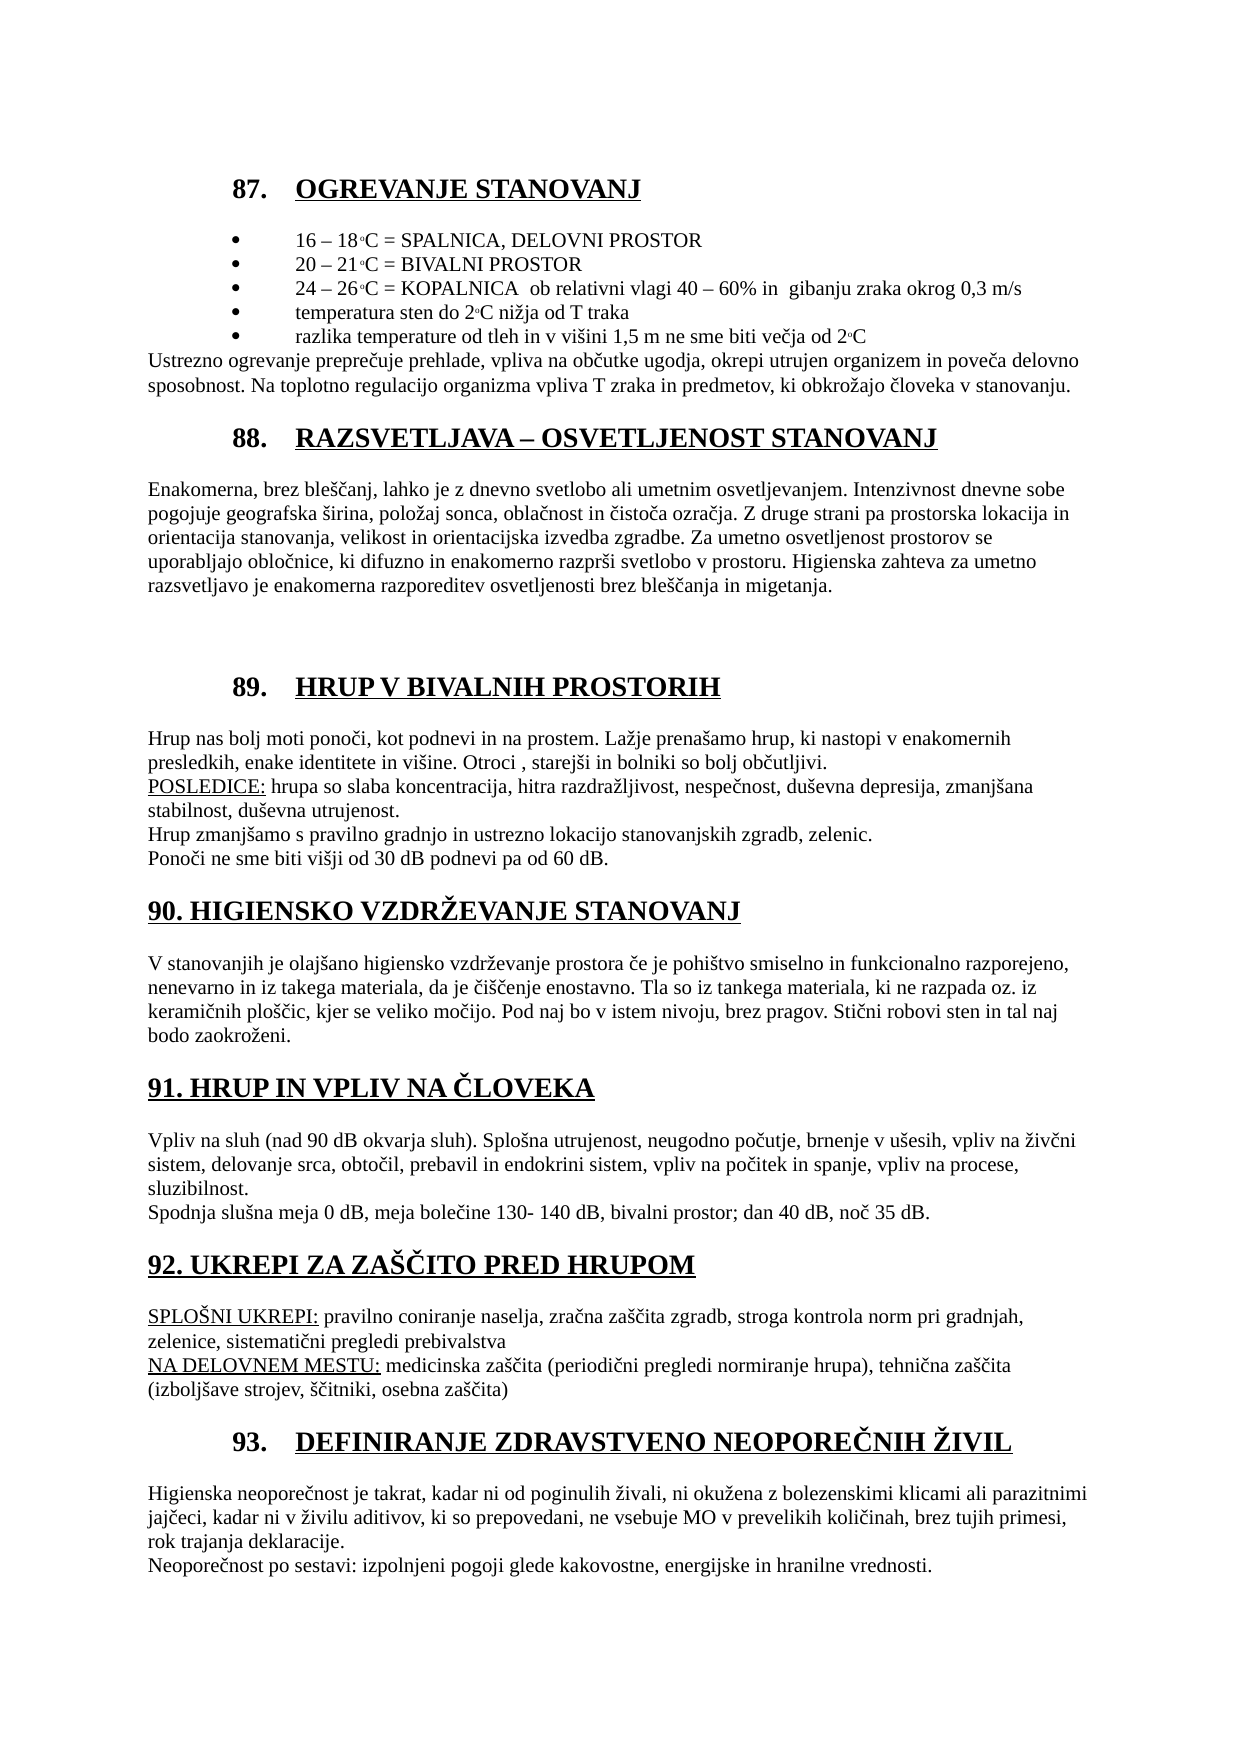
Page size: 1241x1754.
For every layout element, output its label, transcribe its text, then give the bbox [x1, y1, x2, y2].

text 91. HRUP IN VPLIV NA ČLOVEKA [148, 1071, 1093, 1104]
list RAZSVETLJAVA – OSVETLJENOST STANOVANJ [232, 421, 1093, 453]
list razlika temperature od tleh in v višini 1,5 m ne sme biti večja od 2oC [232, 324, 1093, 348]
list temperatura sten do 2oC nižja od T traka [232, 300, 1093, 324]
text Hrup zmanjšamo s pravilno gradnjo in ustrezno lokacijo stanovanjskih zgradb, zelenic. [148, 822, 1093, 846]
text Spodnja slušna meja 0 dB, meja bolečine 130- 140 dB, bivalni prostor; dan 40 dB, noč 35 dB. [148, 1200, 1093, 1224]
list 20 – 21 oC = BIVALNI PROSTOR [232, 252, 1093, 276]
text NA DELOVNEM MESTU: medicinska zaščita (periodični pregledi normiranje hrupa), tehnična zaščita (izboljšave strojev, ščitniki, osebna zaščita) [148, 1353, 1093, 1401]
text Higienska neoporečnost je takrat, kadar ni od poginulih živali, ni okužena z bolezenskimi klicami ali parazitnimi jajčeci, kadar ni v živilu aditivov, ki so prepovedani, ne vsebuje MO v prevelikih količinah, brez tujih primesi, rok trajanja deklaracije. [148, 1481, 1093, 1553]
text Enakomerna, brez bleščanj, lahko je z dnevno svetlobo ali umetnim osvetljevanjem. Intenzivnost dnevne sobe pogojuje geografska širina, položaj sonca, oblačnost in čistoča ozračja. Z druge strani pa prostorska lokacija in orientacija stanovanja, velikost in orientacijska izvedba zgradbe. Za umetno osvetljenost prostorov se uporabljajo obločnice, ki difuzno in enakomerno razprši svetlobo v prostoru. Higienska zahteva za umetno razsvetljavo je enakomerna razporeditev osvetljenosti brez bleščanja in migetanja. [148, 477, 1093, 597]
text POSLEDICE: hrupa so slaba koncentracija, hitra razdražljivost, nespečnost, duševna depresija, zmanjšana stabilnost, duševna utrujenost. [148, 774, 1093, 822]
text Ustrezno ogrevanje preprečuje prehlade, vpliva na občutke ugodja, okrepi utrujen organizem in poveča delovno sposobnost. Na toplotno regulacijo organizma vpliva T zraka in predmetov, ki obkrožajo človeka v stanovanju. [148, 348, 1093, 397]
text Neoporečnost po sestavi: izpolnjeni pogoji glede kakovostne, energijske in hranilne vrednosti. [148, 1553, 1093, 1577]
text 92. UKREPI ZA ZAŠČITO PRED HRUPOM [148, 1248, 1093, 1280]
text V stanovanjih je olajšano higiensko vzdrževanje prostora če je pohištvo smiselno in funkcionalno razporejeno, nenevarno in iz takega materiala, da je čiščenje enostavno. Tla so iz tankega materiala, ki ne razpada oz. iz keramičnih ploščic, kjer se veliko močijo. Pod naj bo v istem nivoju, brez pragov. Stični robovi sten in tal naj bodo zaokroženi. [148, 951, 1093, 1047]
text Vpliv na sluh (nad 90 dB okvarja sluh). Splošna utrujenost, neugodno počutje, brnenje v ušesih, vpliv na živčni sistem, delovanje srca, obtočil, prebavil in endokrini sistem, vpliv na počitek in spanje, vpliv na procese, sluzibilnost. [148, 1128, 1093, 1200]
list 16 – 18 oC = SPALNICA, DELOVNI PROSTOR [232, 228, 1093, 252]
text 90. HIGIENSKO VZDRŽEVANJE STANOVANJ [148, 894, 1093, 927]
text Hrup nas bolj moti ponoči, kot podnevi in na prostem. Lažje prenašamo hrup, ki nastopi v enakomernih presledkih, enake identitete in višine. Otroci , starejši in bolniki so bolj občutljivi. [148, 726, 1093, 774]
list DEFINIRANJE ZDRAVSTVENO NEOPOREČNIH ŽIVIL [232, 1425, 1093, 1457]
list HRUP V BIVALNIH PROSTORIH [232, 669, 1093, 702]
list OGREVANJE STANOVANJ [232, 172, 1093, 204]
text SPLOŠNI UKREPI: pravilno coniranje naselja, zračna zaščita zgradb, stroga kontrola norm pri gradnjah, zelenice, sistematični pregledi prebivalstva [148, 1304, 1093, 1353]
text Ponoči ne sme biti višji od 30 dB podnevi pa od 60 dB. [148, 846, 1093, 870]
list 24 – 26 oC = KOPALNICA ob relativni vlagi 40 – 60% in gibanju zraka okrog 0,3 m/s [232, 276, 1093, 300]
